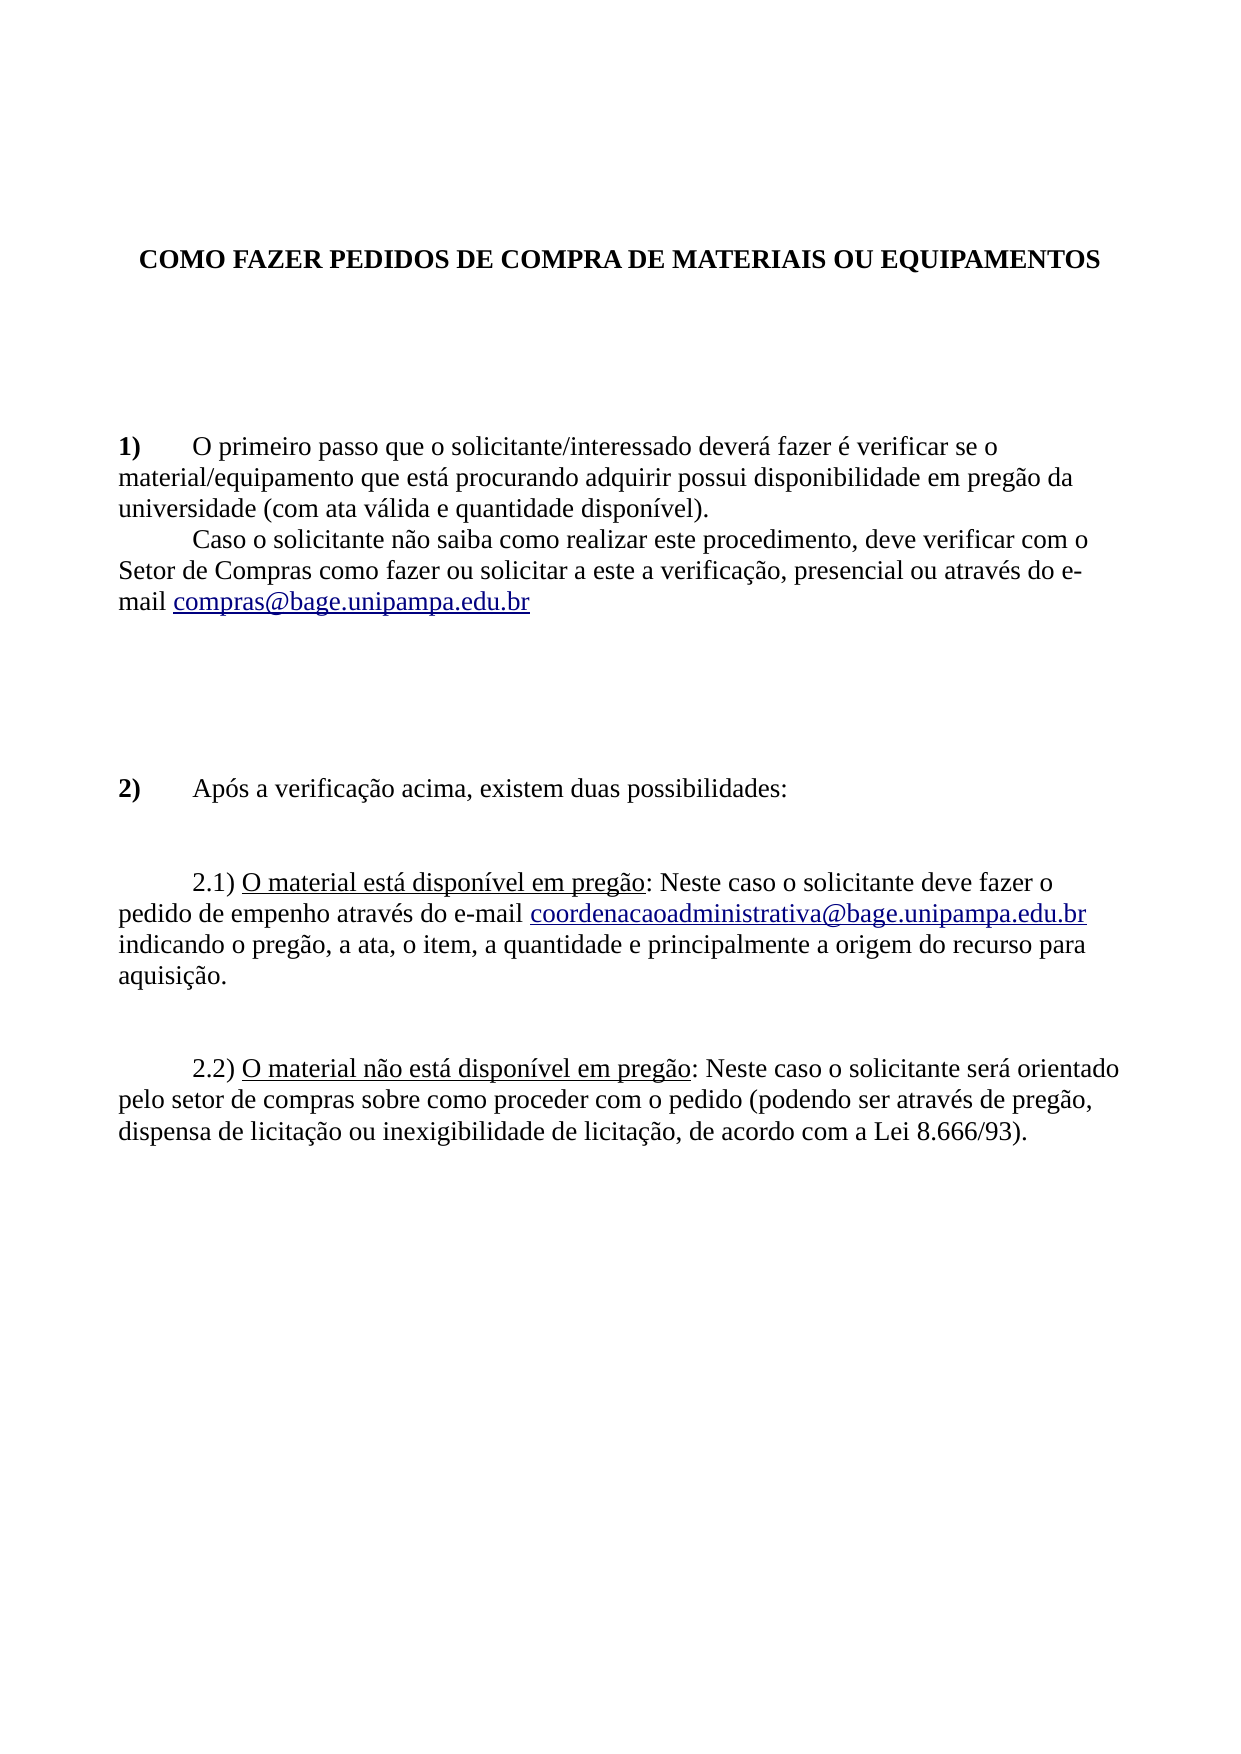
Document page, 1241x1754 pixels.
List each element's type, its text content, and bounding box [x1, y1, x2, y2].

text 2.1) O material está disponível em pregão: Neste caso o solicitante deve fazer o pedido de empenho através do e-mail coordenacaoadministrativa@bage.unipampa.edu.br indicando o pregão, a ata, o item, a quantidade e principalmente a origem do recurso para aquisição. [118, 866, 1122, 990]
text COMO FAZER PEDIDOS DE COMPRA DE MATERIAIS OU EQUIPAMENTOS [118, 243, 1122, 274]
text 2.2) O material não está disponível em pregão: Neste caso o solicitante será orientado pelo setor de compras sobre como proceder com o pedido (podendo ser através de pregão, dispensa de licitação ou inexigibilidade de licitação, de acordo com a Lei 8.666/93). [118, 1052, 1122, 1146]
text Caso o solicitante não saiba como realizar este procedimento, deve verificar com o Setor de Compras como fazer ou solicitar a este a verificação, presencial ou através do e-mail compras@bage.unipampa.edu.br [118, 523, 1122, 616]
text 2) Após a verificação acima, existem duas possibilidades: [118, 772, 1122, 803]
text 1) O primeiro passo que o solicitante/interessado deverá fazer é verificar se o material/equipamento que está procurando adquirir possui disponibilidade em pregão da universidade (com ata válida e quantidade disponível). [118, 429, 1122, 523]
